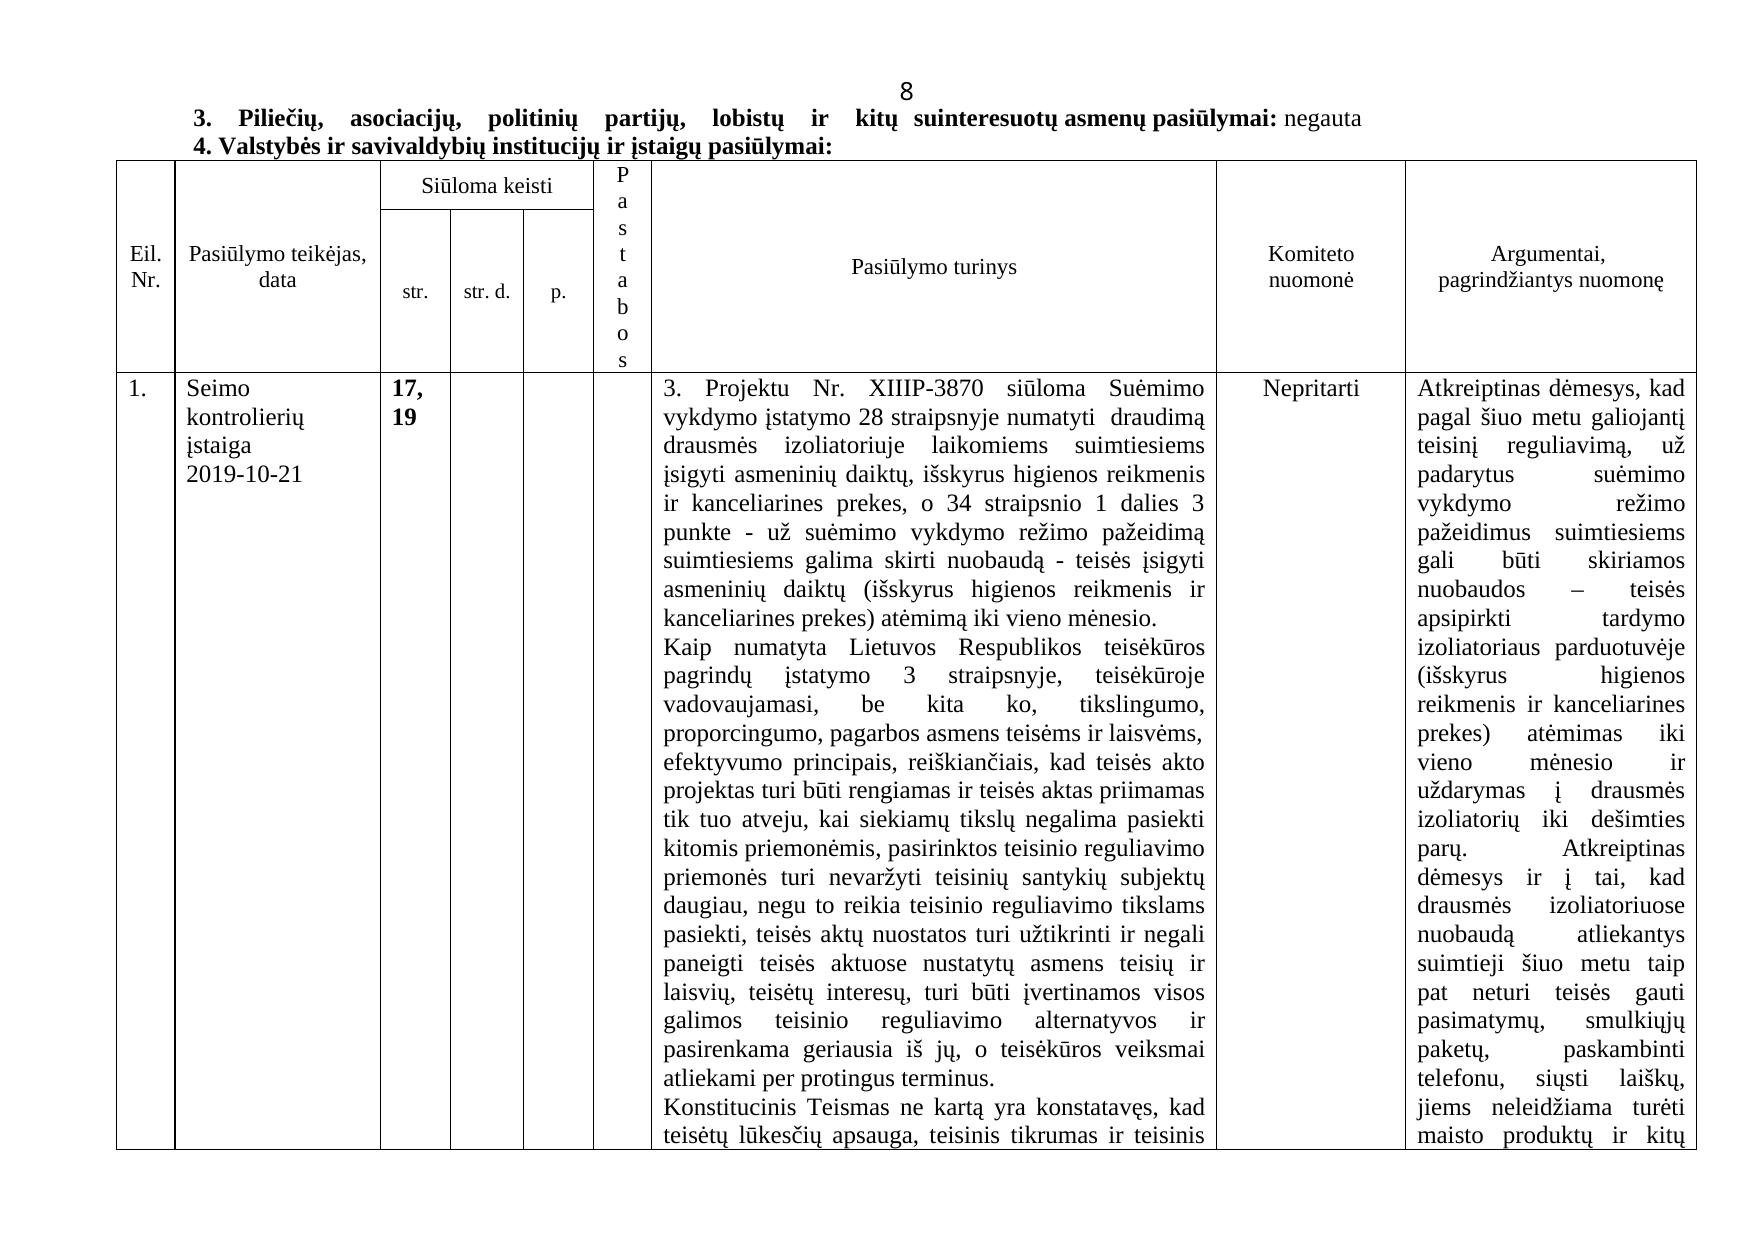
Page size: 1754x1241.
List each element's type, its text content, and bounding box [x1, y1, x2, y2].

text 4. Valstybės ir savivaldybių institucijų ir įstaigų pasiūlymai: [118, 131, 1695, 160]
table_cell 3. Projektu Nr. XIIIP-3870 siūloma Suėmimo vykdymo įstatymo 28 straipsnyje numatyti draudimą drausmės izoliatoriuje laikomiems suimtiesiems įsigyti asmeninių daiktų, išskyrus higienos reikmenis ir kanceliarines prekes, o 34 straipsnio 1 dalies 3 punkte - už suėmimo vykdymo režimo pažeidimą suimtiesiems galima skirti nuobaudą - teisės įsigyti asmeninių daiktų (išskyrus higienos reikmenis ir kanceliarines prekes) atėmimą iki vieno mėnesio. Kaip numatyta Lietuvos Respublikos teisėkūros pagrindų įstatymo 3 straipsnyje, teisėkūroje vadovaujamasi, be kita ko, tikslingumo, proporcingumo, pagarbos asmens teisėms ir laisvėms, efektyvumo principais, reiškiančiais, kad teisės akto projektas turi būti rengiamas ir teisės aktas priimamas tik tuo atveju, kai siekiamų tikslų negalima pasiekti kitomis priemonėmis, pasirinktos teisinio reguliavimo priemonės turi nevaržyti teisinių santykių subjektų daugiau, negu to reikia teisinio reguliavimo tikslams pasiekti, teisės aktų nuostatos turi užtikrinti ir negali paneigti teisės aktuose nustatytų asmens teisių ir laisvių, teisėtų interesų, turi būti įvertinamos visos galimos teisinio reguliavimo alternatyvos ir pasirenkama geriausia iš jų, o teisėkūros veiksmai atliekami per protingus terminus. Konstitucinis Teismas ne kartą yra konstatavęs, kad teisėtų lūkesčių apsauga, teisinis tikrumas ir teisinis [652, 373, 1216, 1149]
table_header Pastabos [594, 161, 651, 372]
table_header Pasiūlymo turinys [652, 161, 1216, 372]
table_cell 1. [117, 373, 174, 1149]
table_cell str. [381, 210, 450, 372]
table_cell str. d. [451, 210, 523, 372]
table_header Komiteto nuomonė [1217, 161, 1405, 372]
text 3. Piliečių, asociacijų, politinių partijų, lobistų ir kitų suinteresuotų asmenų pasiūlymai: negauta [118, 103, 1695, 131]
table_cell p. [524, 210, 593, 372]
table_cell Nepritarti [1217, 373, 1405, 1149]
table_cell [451, 373, 523, 1149]
table_header Eil. Nr. [117, 161, 174, 372]
table_cell 17, 19 [381, 373, 450, 1149]
table_cell [594, 373, 651, 1149]
table_cell Atkreiptinas dėmesys, kad pagal šiuo metu galiojantį teisinį reguliavimą, už padarytus suėmimo vykdymo režimo pažeidimus suimtiesiems gali būti skiriamos nuobaudos – teisės apsipirkti tardymo izoliatoriaus parduotuvėje (išskyrus higienos reikmenis ir kanceliarines prekes) atėmimas iki vieno mėnesio ir uždarymas į drausmės izoliatorių iki dešimties parų. Atkreiptinas dėmesys ir į tai, kad drausmės izoliatoriuose nuobaudą atliekantys suimtieji šiuo metu taip pat neturi teisės gauti pasimatymų, smulkiųjų paketų, paskambinti telefonu, siųsti laiškų, jiems neleidžiama turėti maisto produktų ir kitų [1406, 373, 1696, 1149]
table_cell [524, 373, 593, 1149]
table_header Argumentai, pagrindžiantys nuomonę [1406, 161, 1696, 372]
table_header Siūloma keisti [381, 161, 593, 209]
table_header Pasiūlymo teikėjas, data [176, 161, 380, 372]
table_cell Seimo kontrolierių įstaiga 2019-10-21 [176, 373, 380, 1149]
